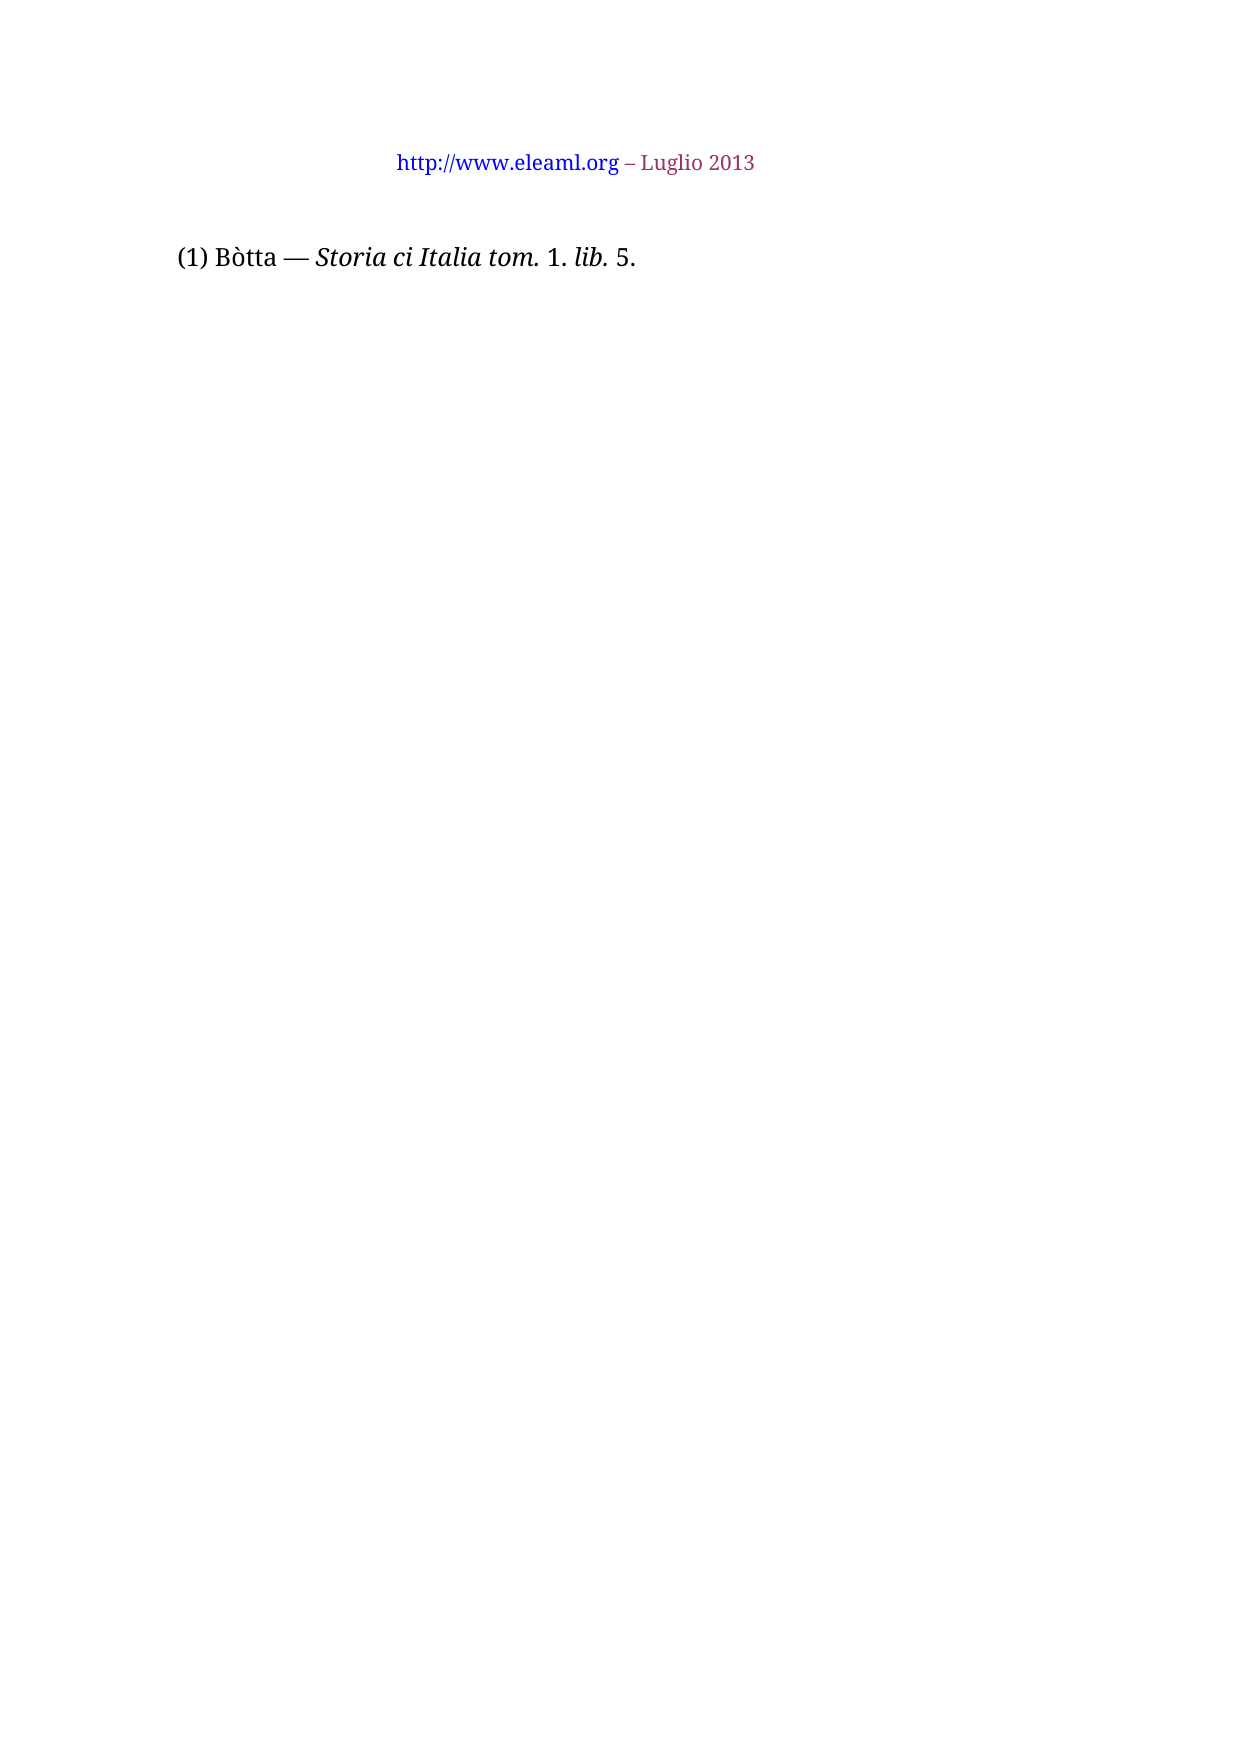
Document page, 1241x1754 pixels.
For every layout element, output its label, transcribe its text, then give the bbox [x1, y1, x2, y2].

text (1) Bòtta — Storia ci Italia tom. 1. lib. 5. [148, 239, 1004, 274]
